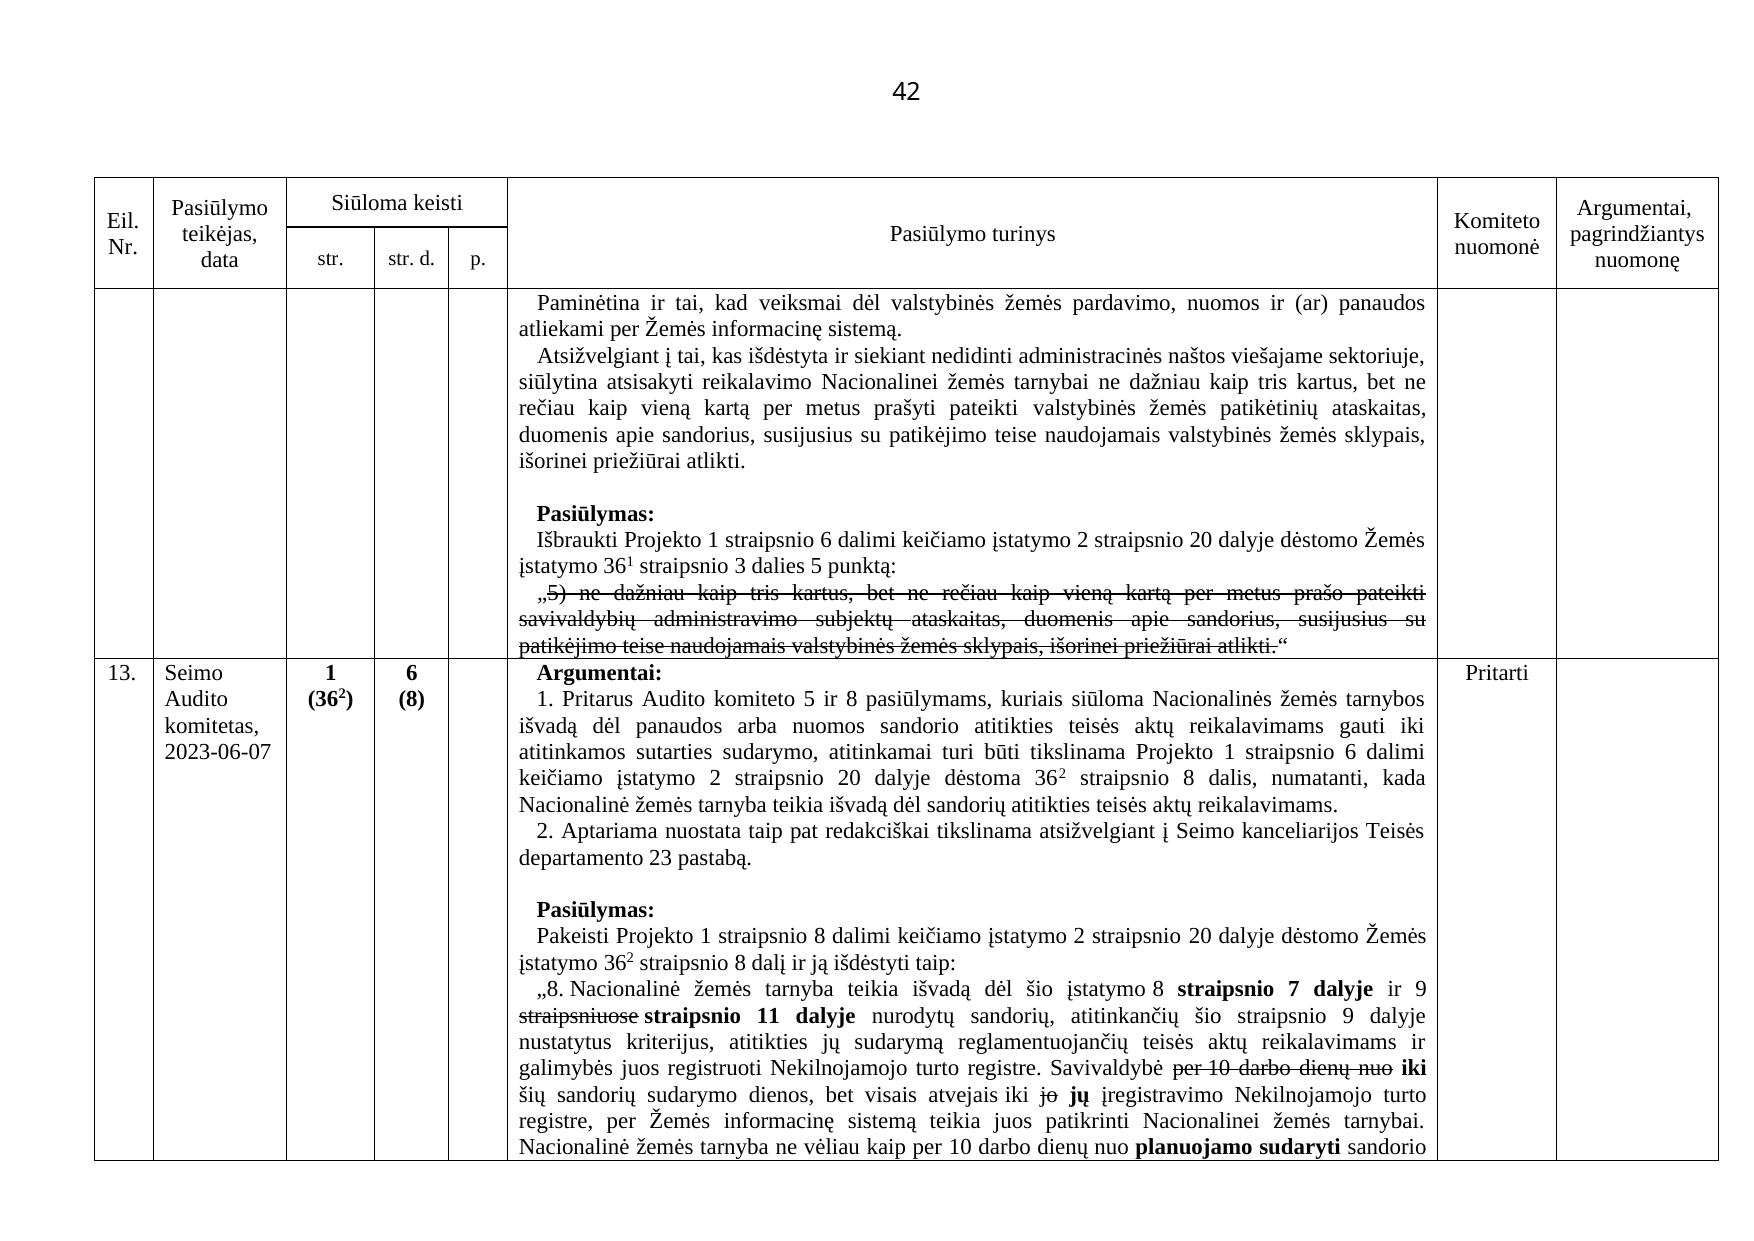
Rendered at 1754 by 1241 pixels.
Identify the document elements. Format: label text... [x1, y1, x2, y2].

table_header Siūloma keisti [287, 178, 507, 226]
table_cell 6 (8) [375, 659, 448, 1160]
table_cell [449, 289, 507, 658]
table_cell [1557, 659, 1718, 1160]
table_cell [95, 289, 153, 658]
table_cell [1557, 289, 1718, 658]
table_cell [375, 289, 448, 658]
table_cell [449, 659, 507, 1160]
table_cell Pritarti [1438, 659, 1556, 1160]
table_cell str. [287, 228, 374, 288]
table_cell [287, 289, 374, 658]
table_header Komiteto nuomonė [1438, 178, 1556, 288]
table_cell [154, 289, 286, 658]
table_cell str. d. [375, 228, 448, 288]
table_cell p. [449, 228, 507, 288]
table_header Pasiūlymo teikėjas, data [154, 178, 286, 288]
table_cell [95, 659, 153, 1160]
table_cell 1 (362) [287, 659, 374, 1160]
table_cell Argumentai: 1. Pritarus Audito komiteto 5 ir 8 pasiūlymams, kuriais siūloma Nacionalinės žemės tarnybos išvadą dėl panaudos arba nuomos sandorio atitikties teisės aktų reikalavimams gauti iki atitinkamos sutarties sudarymo, atitinkamai turi būti tikslinama Projekto 1 straipsnio 6 dalimi keičiamo įstatymo 2 straipsnio 20 dalyje dėstoma 362 straipsnio 8 dalis, numatanti, kada Nacionalinė žemės tarnyba teikia išvadą dėl sandorių atitikties teisės aktų reikalavimams. 2. Aptariama nuostata taip pat redakciškai tikslinama atsižvelgiant į Seimo kanceliarijos Teisės departamento 23 pastabą. Pasiūlymas: Pakeisti Projekto 1 straipsnio 8 dalimi keičiamo įstatymo 2 straipsnio 20 dalyje dėstomo Žemės įstatymo 362 straipsnio 8 dalį ir ją išdėstyti taip: „8. Nacionalinė žemės tarnyba teikia išvadą dėl šio įstatymo 8 straipsnio 7 dalyje ir 9 straipsniuose straipsnio 11 dalyje nurodytų sandorių, atitinkančių šio straipsnio 9 dalyje nustatytus kriterijus, atitikties jų sudarymą reglamentuojančių teisės aktų reikalavimams ir galimybės juos registruoti Nekilnojamojo turto registre. Savivaldybė per 10 darbo dienų nuo iki šių sandorių sudarymo dienos, bet visais atvejais iki jo jų įregistravimo Nekilnojamojo turto registre, per Žemės informacinę sistemą teikia juos patikrinti Nacionalinei žemės tarnybai. Nacionalinė žemės tarnyba ne vėliau kaip per 10 darbo dienų nuo planuojamo sudaryti sandorio [508, 659, 1437, 1160]
table_cell Seimo Audito komitetas, 2023-06-07 [154, 659, 286, 1160]
table_header Eil. Nr. [95, 178, 153, 288]
table_cell Paminėtina ir tai, kad veiksmai dėl valstybinės žemės pardavimo, nuomos ir (ar) panaudos atliekami per Žemės informacinę sistemą. Atsižvelgiant į tai, kas išdėstyta ir siekiant nedidinti administracinės naštos viešajame sektoriuje, siūlytina atsisakyti reikalavimo Nacionalinei žemės tarnybai ne dažniau kaip tris kartus, bet ne rečiau kaip vieną kartą per metus prašyti pateikti valstybinės žemės patikėtinių ataskaitas, duomenis apie sandorius, susijusius su patikėjimo teise naudojamais valstybinės žemės sklypais, išorinei priežiūrai atlikti. Pasiūlymas: Išbraukti Projekto 1 straipsnio 6 dalimi keičiamo įstatymo 2 straipsnio 20 dalyje dėstomo Žemės įstatymo 361 straipsnio 3 dalies 5 punktą: „5) ne dažniau kaip tris kartus, bet ne rečiau kaip vieną kartą per metus prašo pateikti savivaldybių administravimo subjektų ataskaitas, duomenis apie sandorius, susijusius su patikėjimo teise naudojamais valstybinės žemės sklypais, išorinei priežiūrai atlikti.“ [508, 289, 1437, 658]
table_header Argumentai, pagrindžiantys nuomonę [1557, 178, 1718, 288]
table_cell [1438, 289, 1556, 658]
table_header Pasiūlymo turinys [508, 178, 1437, 288]
